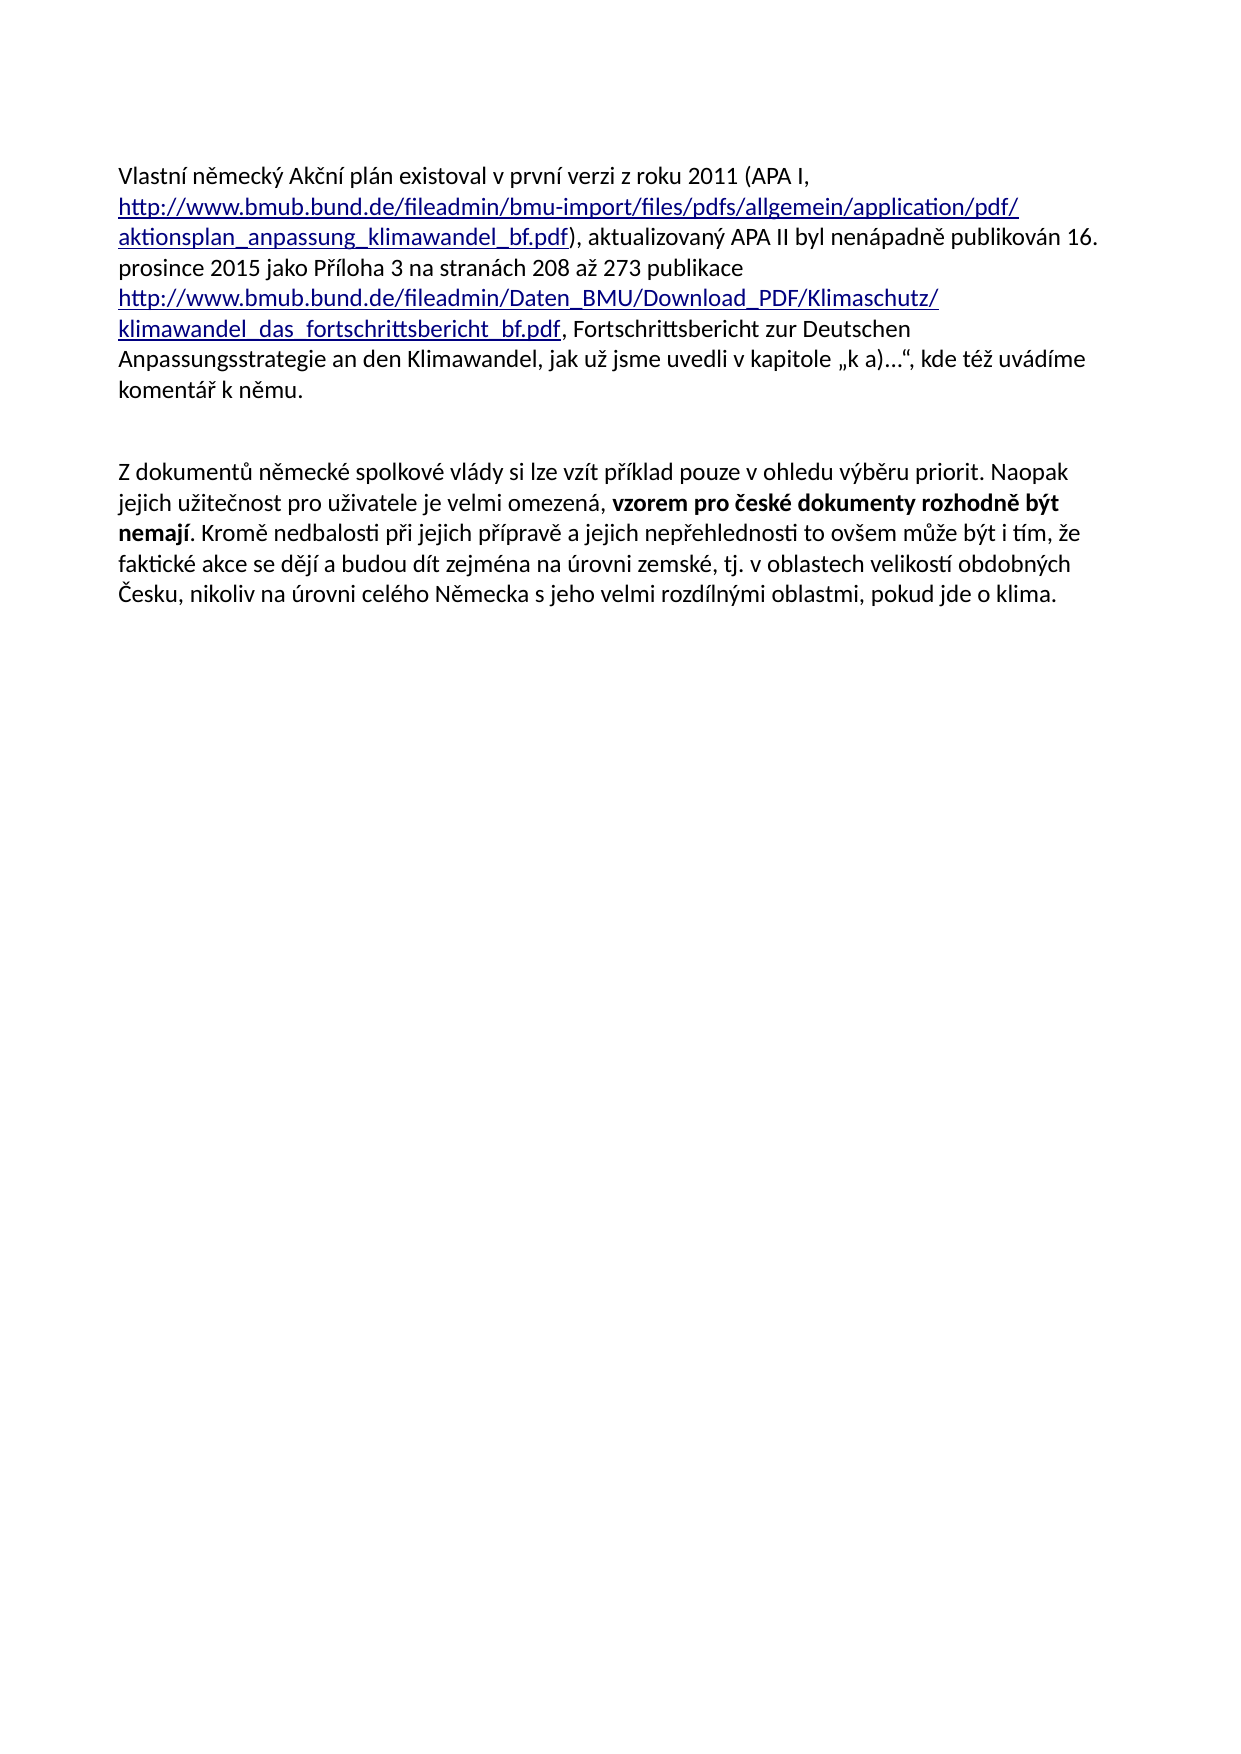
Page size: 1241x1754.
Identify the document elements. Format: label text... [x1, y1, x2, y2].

text Z dokumentů německé spolkové vlády si lze vzít příklad pouze v ohledu výběru priorit. Naopak jejich užitečnost pro uživatele je velmi omezená, vzorem pro české dokumenty rozhodně být nemají. Kromě nedbalosti při jejich přípravě a jejich nepřehlednosti to ovšem může být i tím, že faktické akce se dějí a budou dít zejména na úrovni zemské, tj. v oblastech velikostí obdobných Česku, nikoliv na úrovni celého Německa s jeho velmi rozdílnými oblastmi, pokud jde o klima. [118, 456, 1122, 609]
text Vlastní německý Akční plán existoval v první verzi z roku 2011 (APA I, http://www.bmub.bund.de/fileadmin/bmu-import/files/pdfs/allgemein/application/pdf/aktionsplan_anpassung_klimawandel_bf.pdf), aktualizovaný APA II byl nenápadně publikován 16. prosince 2015 jako Příloha 3 na stranách 208 až 273 publikace http://www.bmub.bund.de/fileadmin/Daten_BMU/Download_PDF/Klimaschutz/klimawandel_das_fortschrittsbericht_bf.pdf, Fortschrittsbericht zur Deutschen Anpassungsstrategie an den Klimawandel, jak už jsme uvedli v kapitole „k a)...“, kde též uvádíme komentář k němu. [118, 160, 1122, 404]
